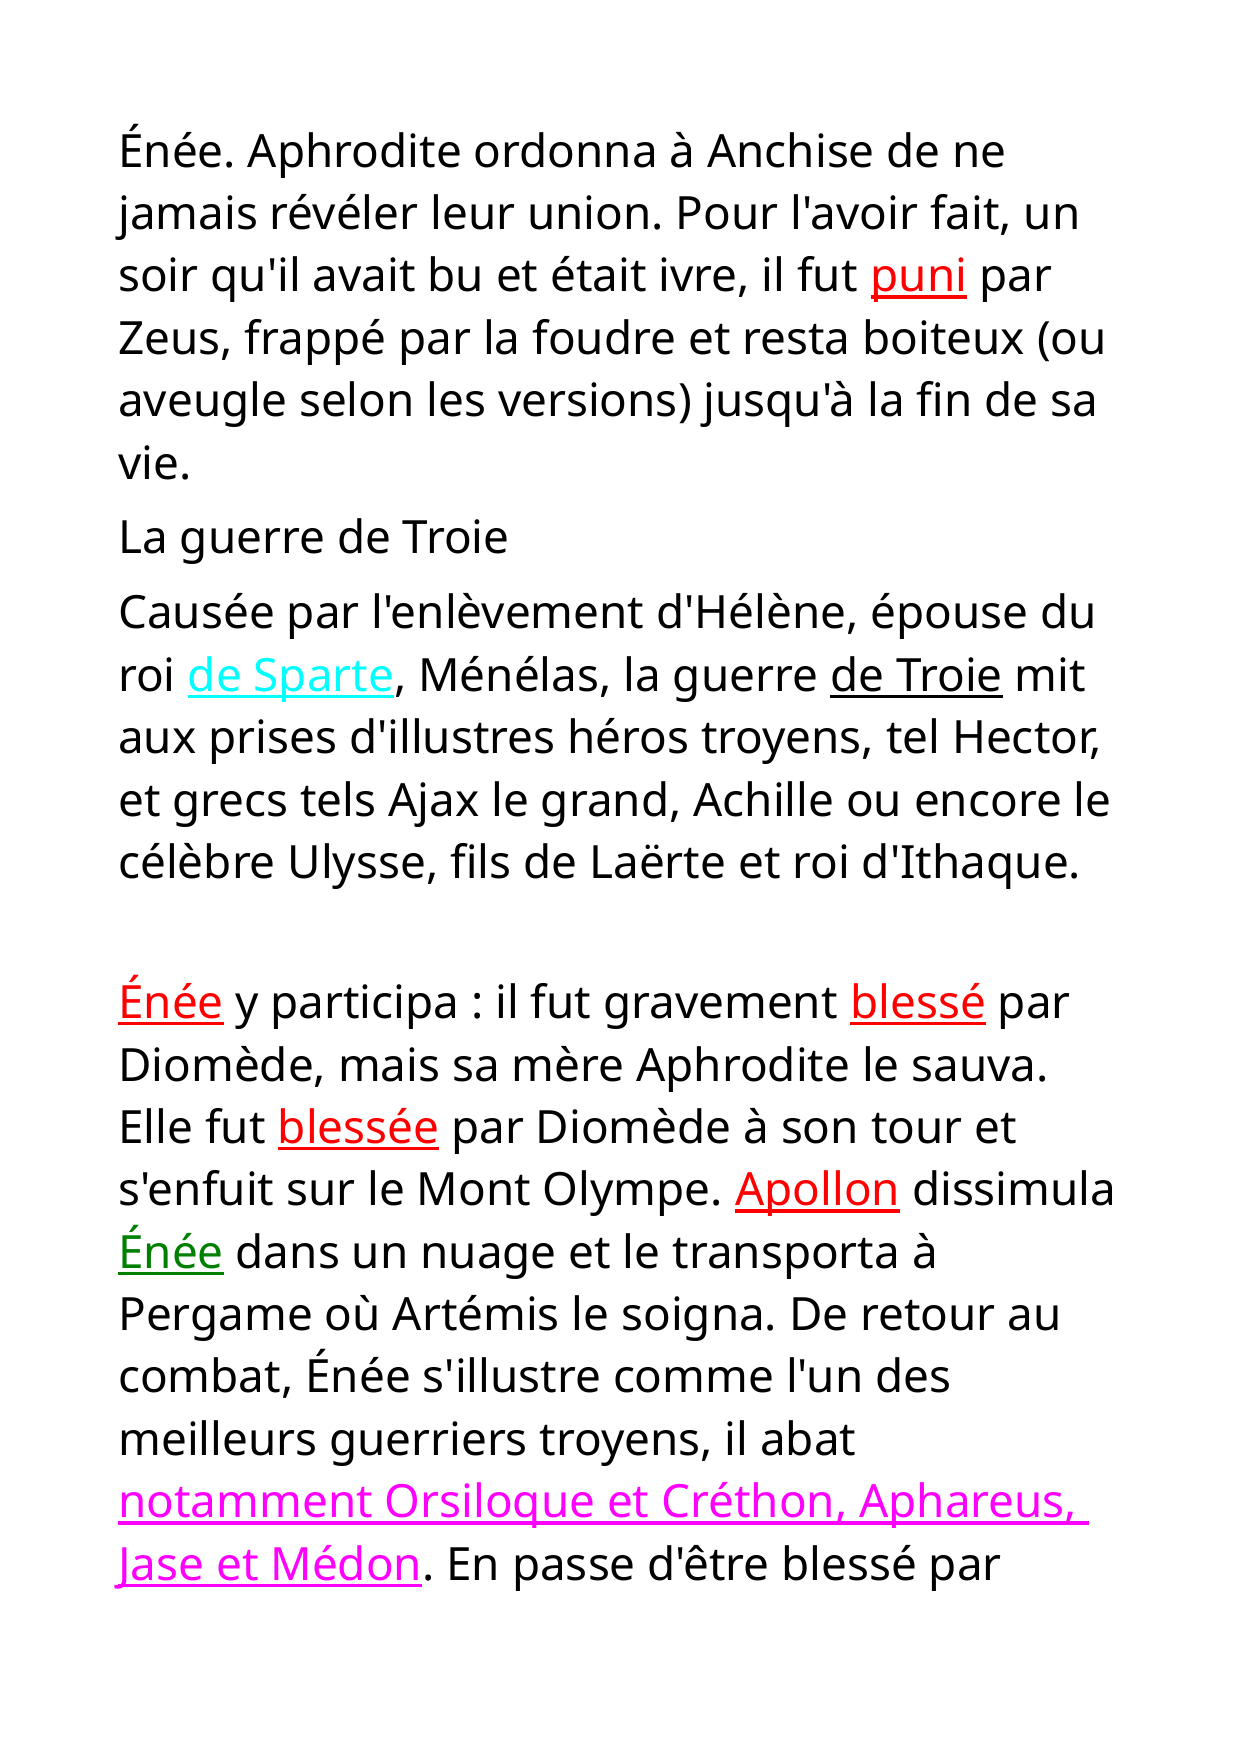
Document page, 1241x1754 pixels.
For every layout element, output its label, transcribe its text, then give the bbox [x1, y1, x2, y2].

text Énée. Aphrodite ordonna à Anchise de ne jamais révéler leur union. Pour l'avoir fait, un soir qu'il avait bu et était ivre, il fut puni par Zeus, frappé par la foudre et resta boiteux (ou aveugle selon les versions) jusqu'à la fin de sa vie. [118, 118, 1122, 492]
text Causée par l'enlèvement d'Hélène, épouse du roi de Sparte, Ménélas, la guerre de Troie mit aux prises d'illustres héros troyens, tel Hector, et grecs tels Ajax le grand, Achille ou encore le célèbre Ulysse, fils de Laërte et roi d'Ithaque. [118, 580, 1122, 892]
text Énée y participa : il fut gravement blessé par Diomède, mais sa mère Aphrodite le sauva. Elle fut blessée par Diomède à son tour et s'enfuit sur le Mont Olympe. Apollon dissimula Énée dans un nuage et le transporta à Pergame où Artémis le soigna. De retour au combat, Énée s'illustre comme l'un des meilleurs guerriers troyens, il abat notamment Orsiloque et Créthon, Aphareus, Jase et Médon. En passe d'être blessé par [118, 969, 1122, 1593]
text La guerre de Troie [118, 505, 1122, 567]
